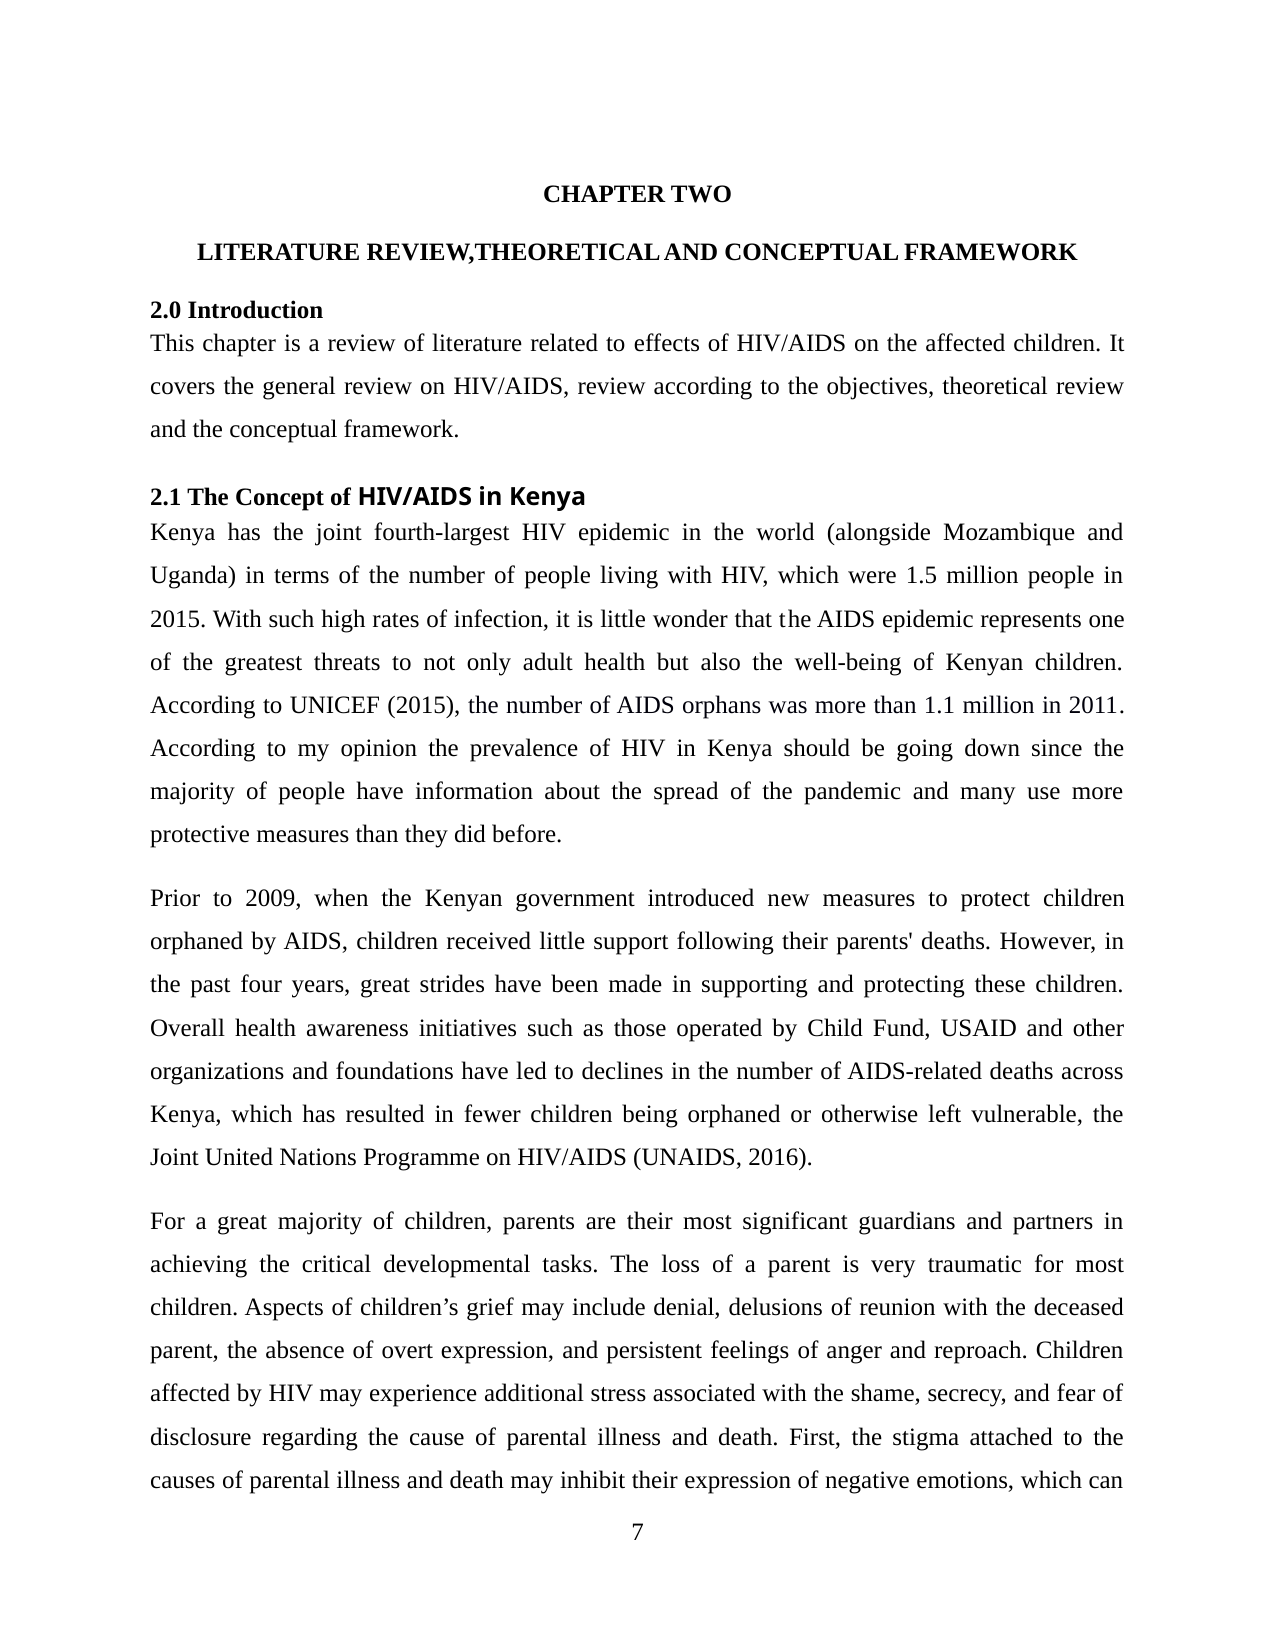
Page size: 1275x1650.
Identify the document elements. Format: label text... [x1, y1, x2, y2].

text Kenya has the joint fourth-largest HIV epidemic in the world (alongside Mozambique and Uganda) in terms of the number of people living with HIV, which were 1.5 million people in 2015. With such high rates of infection, it is little wonder that the AIDS epidemic represents one of the greatest threats to not only adult health but also the well-being of Kenyan children. According to UNICEF (2015), the number of AIDS orphans was more than 1.1 million in 2011. According to my opinion the prevalence of HIV in Kenya should be going down since the majority of people have information about the spread of the pandemic and many use more protective measures than they did before. [150, 517, 1125, 848]
subtitle CHAPTER TWO [150, 179, 1125, 208]
subtitle LITERATURE REVIEW,THEORETICAL AND CONCEPTUAL FRAMEWORK [150, 237, 1125, 266]
text This chapter is a review of literature related to effects of HIV/AIDS on the affected children. It covers the general review on HIV/AIDS, review according to the objectives, theoretical review and the conceptual framework. [150, 328, 1125, 443]
subtitle 2.1 The Concept of HIV/AIDS in Kenya [150, 478, 1125, 512]
text For a great majority of children, parents are their most significant guardians and partners in achieving the critical developmental tasks. The loss of a parent is very traumatic for most children. Aspects of children’s grief may include denial, delusions of reunion with the deceased parent, the absence of overt expression, and persistent feelings of anger and reproach. Children affected by HIV may experience additional stress associated with the shame, secrecy, and fear of disclosure regarding the cause of parental illness and death. First, the stigma attached to the causes of parental illness and death may inhibit their expression of negative emotions, which can [150, 1206, 1125, 1493]
subtitle 2.0 Introduction [150, 295, 1125, 324]
text Prior to 2009, when the Kenyan government introduced new measures to protect children orphaned by AIDS, children received little support following their parents' deaths. However, in the past four years, great strides have been made in supporting and protecting these children. Overall health awareness initiatives such as those operated by Child Fund, USAID and other organizations and foundations have led to declines in the number of AIDS-related deaths across Kenya, which has resulted in fewer children being orphaned or otherwise left vulnerable, the Joint United Nations Programme on HIV/AIDS (UNAIDS, 2016). [150, 883, 1125, 1171]
